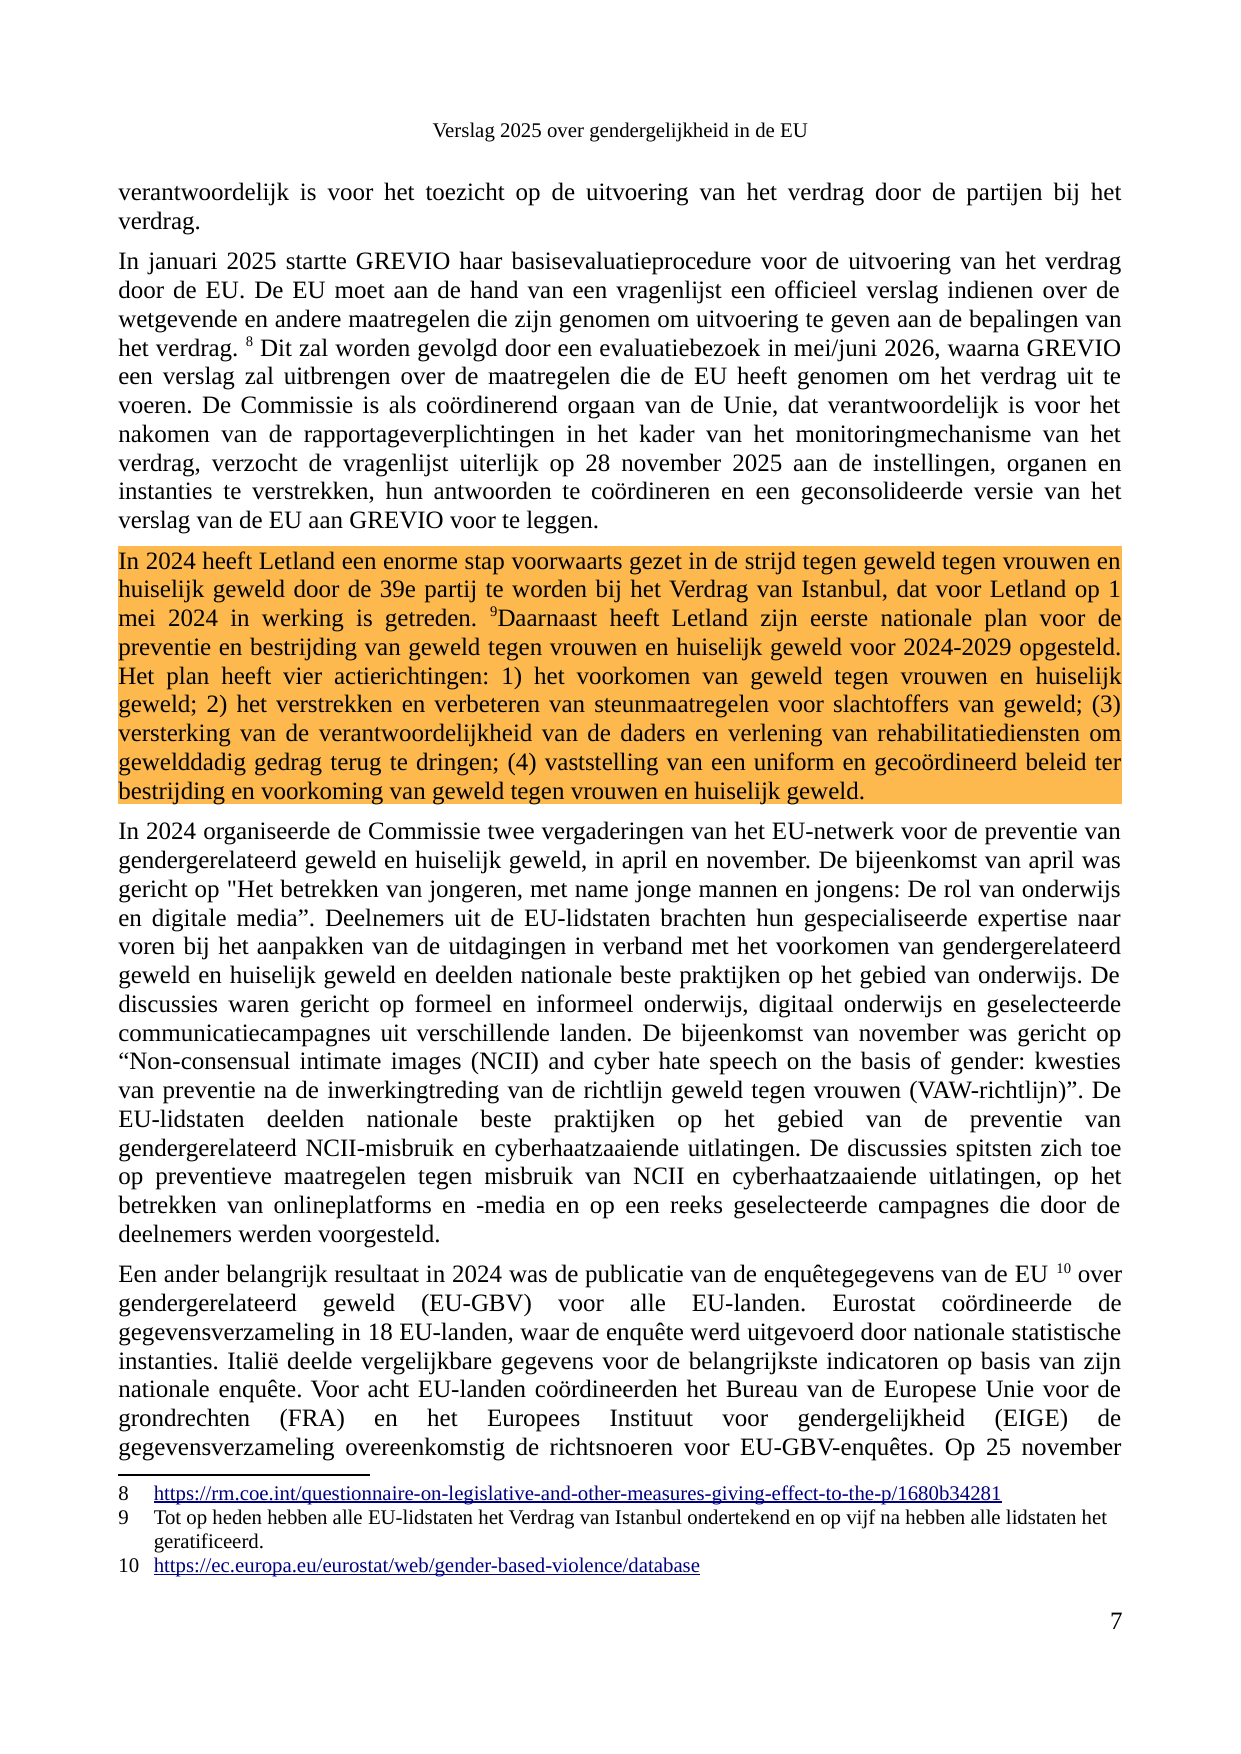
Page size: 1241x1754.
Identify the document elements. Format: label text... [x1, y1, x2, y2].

text https://ec.europa.eu/eurostat/web/gender-based-violence/database [118, 1553, 1122, 1577]
text In 2024 heeft Letland een enorme stap voorwaarts gezet in de strijd tegen geweld tegen vrouwen en huiselijk geweld door de 39e partij te worden bij het Verdrag van Istanbul, dat voor Letland op 1 mei 2024 in werking is getreden. Daarnaast heeft Letland zijn eerste nationale plan voor de preventie en bestrijding van geweld tegen vrouwen en huiselijk geweld voor 2024-2029 opgesteld. Het plan heeft vier actierichtingen: 1) het voorkomen van geweld tegen vrouwen en huiselijk geweld; 2) het verstrekken en verbeteren van steunmaatregelen voor slachtoffers van geweld; (3) versterking van de verantwoordelijkheid van de daders en verlening van rehabilitatiediensten om gewelddadig gedrag terug te dringen; (4) vaststelling van een uniform en gecoördineerd beleid ter bestrijding en voorkoming van geweld tegen vrouwen en huiselijk geweld. [118, 546, 1122, 804]
text Een ander belangrijk resultaat in 2024 was de publicatie van de enquêtegegevens van de EU over gendergerelateerd geweld (EU-GBV) voor alle EU-landen. Eurostat coördineerde de gegevensverzameling in 18 EU-landen, waar de enquête werd uitgevoerd door nationale statistische instanties. Italië deelde vergelijkbare gegevens voor de belangrijkste indicatoren op basis van zijn nationale enquête. Voor acht EU-landen coördineerden het Bureau van de Europese Unie voor de grondrechten (FRA) en het Europees Instituut voor gendergelijkheid (EIGE) de gegevensverzameling overeenkomstig de richtsnoeren voor EU-GBV-enquêtes. Op 25 november [118, 1259, 1122, 1461]
text In januari 2025 startte GREVIO haar basisevaluatieprocedure voor de uitvoering van het verdrag door de EU. De EU moet aan de hand van een vragenlijst een officieel verslag indienen over de wetgevende en andere maatregelen die zijn genomen om uitvoering te geven aan de bepalingen van het verdrag. Dit zal worden gevolgd door een evaluatiebezoek in mei/juni 2026, waarna GREVIO een verslag zal uitbrengen over de maatregelen die de EU heeft genomen om het verdrag uit te voeren. De Commissie is als coördinerend orgaan van de Unie, dat verantwoordelijk is voor het nakomen van de rapportageverplichtingen in het kader van het monitoringmechanisme van het verdrag, verzocht de vragenlijst uiterlijk op 28 november 2025 aan de instellingen, organen en instanties te verstrekken, hun antwoorden te coördineren en een geconsolideerde versie van het verslag van de EU aan GREVIO voor te leggen. [118, 246, 1122, 534]
text https://rm.coe.int/questionnaire-on-legislative-and-other-measures-giving-effect-to-the-p/1680b34281 [118, 1481, 1122, 1505]
text Tot op heden hebben alle EU-lidstaten het Verdrag van Istanbul ondertekend en op vijf na hebben alle lidstaten het geratificeerd. [118, 1505, 1122, 1553]
text verantwoordelijk is voor het toezicht op de uitvoering van het verdrag door de partijen bij het verdrag. [118, 177, 1122, 234]
text In 2024 organiseerde de Commissie twee vergaderingen van het EU-netwerk voor de preventie van gendergerelateerd geweld en huiselijk geweld, in april en november. De bijeenkomst van april was gericht op "Het betrekken van jongeren, met name jonge mannen en jongens: De rol van onderwijs en digitale media”. Deelnemers uit de EU-lidstaten brachten hun gespecialiseerde expertise naar voren bij het aanpakken van de uitdagingen in verband met het voorkomen van gendergerelateerd geweld en huiselijk geweld en deelden nationale beste praktijken op het gebied van onderwijs. De discussies waren gericht op formeel en informeel onderwijs, digitaal onderwijs en geselecteerde communicatiecampagnes uit verschillende landen. De bijeenkomst van november was gericht op “Non-consensual intimate images (NCII) and cyber hate speech on the basis of gender: kwesties van preventie na de inwerkingtreding van de richtlijn geweld tegen vrouwen (VAW-richtlijn)”. De EU-lidstaten deelden nationale beste praktijken op het gebied van de preventie van gendergerelateerd NCII-misbruik en cyberhaatzaaiende uitlatingen. De discussies spitsten zich toe op preventieve maatregelen tegen misbruik van NCII en cyberhaatzaaiende uitlatingen, op het betrekken van onlineplatforms en -media en op een reeks geselecteerde campagnes die door de deelnemers werden voorgesteld. [118, 816, 1122, 1248]
